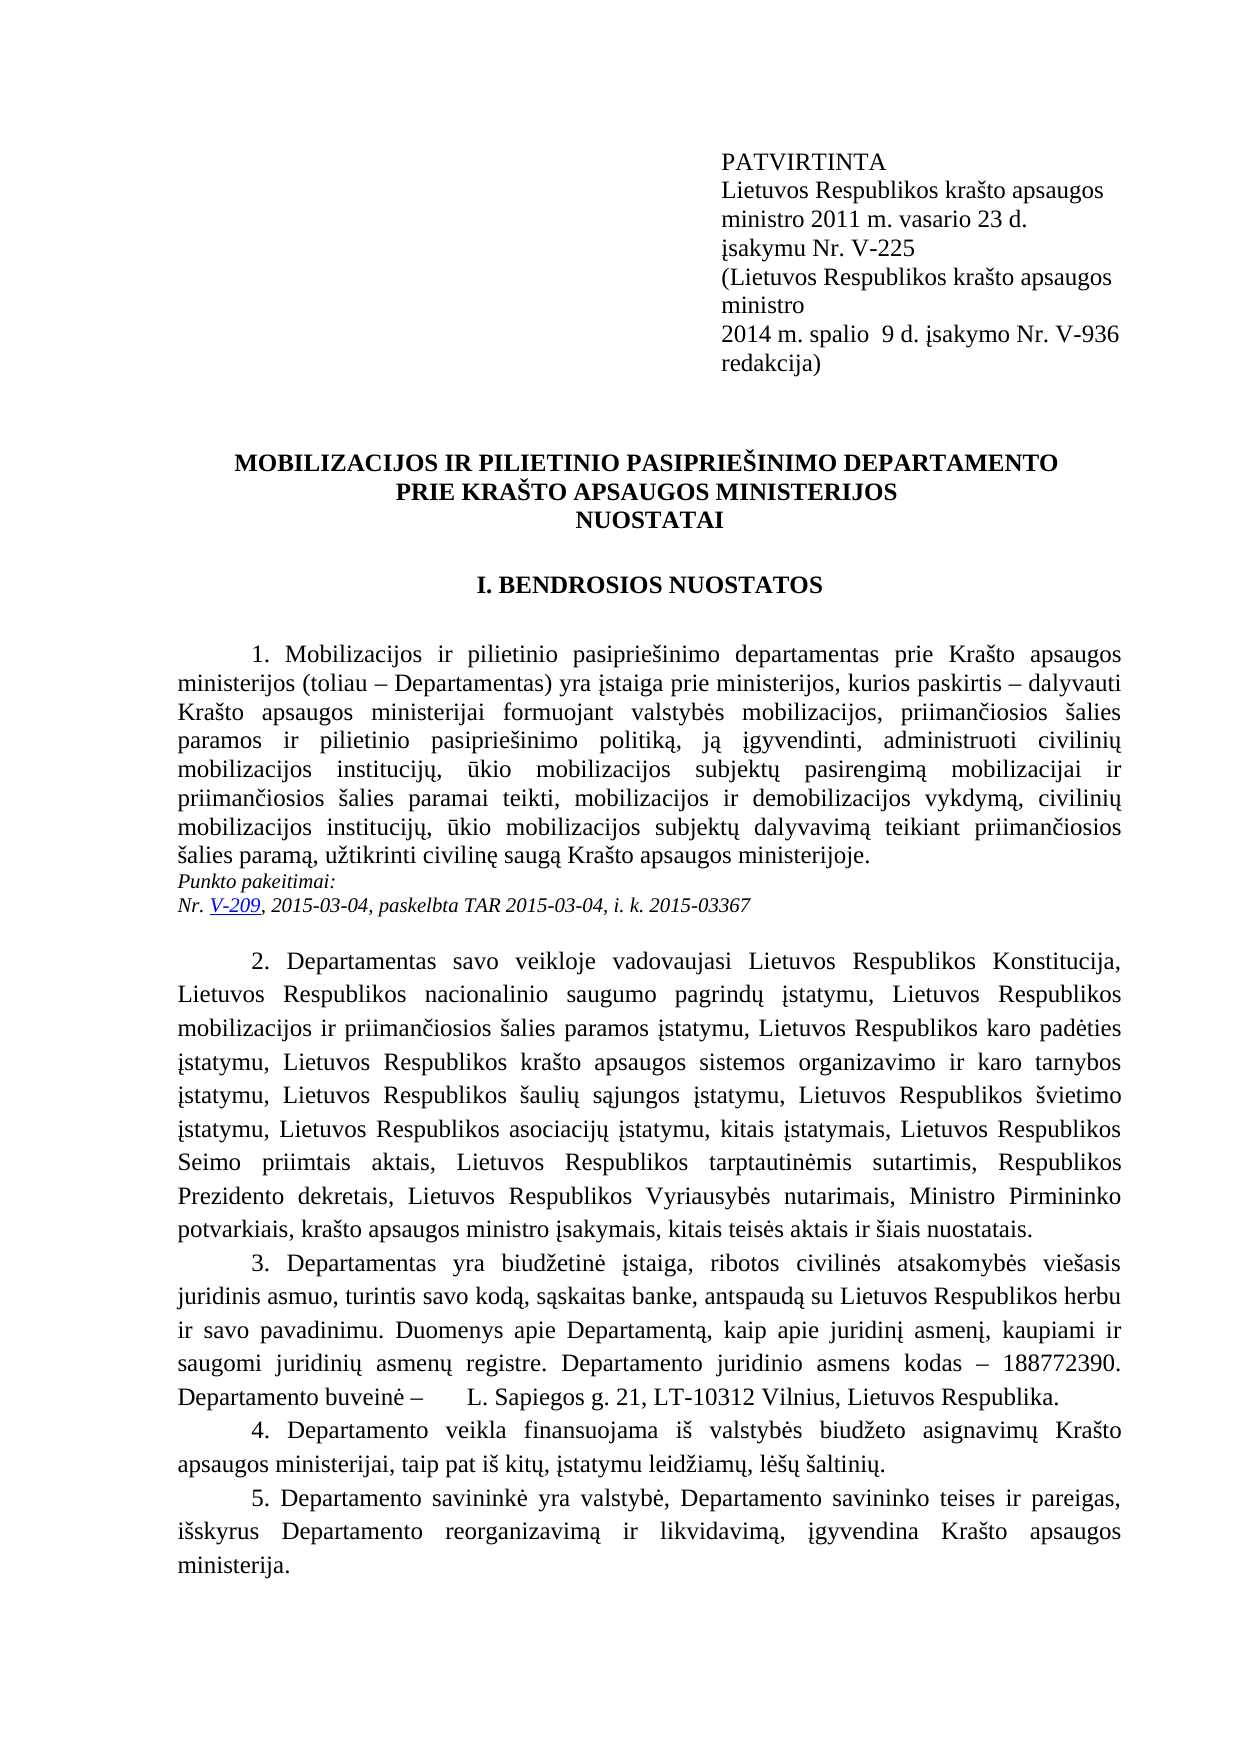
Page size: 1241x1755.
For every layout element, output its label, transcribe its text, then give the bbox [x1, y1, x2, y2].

text NUOSTATAI [177, 506, 1122, 534]
text įsakymu Nr. V-225 [721, 233, 1122, 262]
text MOBILIZACIJOS ir pilietinio pasipriešinimo DEPARTAMENTO [177, 448, 1122, 477]
text Punkto pakeitimai: [177, 869, 1122, 893]
text 4. Departamento veikla finansuojama iš valstybės biudžeto asignavimų Krašto apsaugos ministerijai, taip pat iš kitų, įstatymu leidžiamų, lėšų šaltinių. [177, 1416, 1122, 1478]
text 2014 m. spalio 9 d. įsakymo Nr. V-936 redakcija) [721, 319, 1122, 377]
text (Lietuvos Respublikos krašto apsaugos ministro [721, 262, 1122, 319]
text I. BENDROSIOS NUOSTATOS [177, 570, 1122, 599]
text Nr. V-209, 2015-03-04, paskelbta TAR 2015-03-04, i. k. 2015-03367 [177, 893, 1122, 917]
text PATVIRTINTA [721, 147, 1122, 176]
text 2. Departamentas savo veikloje vadovaujasi Lietuvos Respublikos Konstitucija, Lietuvos Respublikos nacionalinio saugumo pagrindų įstatymu, Lietuvos Respublikos mobilizacijos ir priimančiosios šalies paramos įstatymu, Lietuvos Respublikos karo padėties įstatymu, Lietuvos Respublikos krašto apsaugos sistemos organizavimo ir karo tarnybos įstatymu, Lietuvos Respublikos šaulių sąjungos įstatymu, Lietuvos Respublikos švietimo įstatymu, Lietuvos Respublikos asociacijų įstatymu, kitais įstatymais, Lietuvos Respublikos Seimo priimtais aktais, Lietuvos Respublikos tarptautinėmis sutartimis, Respublikos Prezidento dekretais, Lietuvos Respublikos Vyriausybės nutarimais, Ministro Pirmininko potvarkiais, krašto apsaugos ministro įsakymais, kitais teisės aktais ir šiais nuostatais. [177, 946, 1122, 1243]
text PRIE KRAŠTO APSAUGOS MINISTERIJOS [177, 477, 1122, 506]
text Lietuvos Respublikos krašto apsaugos ministro 2011 m. vasario 23 d. [721, 176, 1122, 233]
text 5. Departamento savininkė yra valstybė, Departamento savininko teises ir pareigas, išskyrus Departamento reorganizavimą ir likvidavimą, įgyvendina Krašto apsaugos ministerija. [177, 1483, 1122, 1578]
text 3. Departamentas yra biudžetinė įstaiga, ribotos civilinės atsakomybės viešasis juridinis asmuo, turintis savo kodą, sąskaitas banke, antspaudą su Lietuvos Respublikos herbu ir savo pavadinimu. Duomenys apie Departamentą, kaip apie juridinį asmenį, kaupiami ir saugomi juridinių asmenų registre. Departamento juridinio asmens kodas – 188772390. Departamento buveinė – L. Sapiegos g. 21, LT-10312 Vilnius, Lietuvos Respublika. [177, 1248, 1122, 1411]
text 1. Mobilizacijos ir pilietinio pasipriešinimo departamentas prie Krašto apsaugos ministerijos (toliau – Departamentas) yra įstaiga prie ministerijos, kurios paskirtis – dalyvauti Krašto apsaugos ministerijai formuojant valstybės mobilizacijos, priimančiosios šalies paramos ir pilietinio pasipriešinimo politiką, ją įgyvendinti, administruoti civilinių mobilizacijos institucijų, ūkio mobilizacijos subjektų pasirengimą mobilizacijai ir priimančiosios šalies paramai teikti, mobilizacijos ir demobilizacijos vykdymą, civilinių mobilizacijos institucijų, ūkio mobilizacijos subjektų dalyvavimą teikiant priimančiosios šalies paramą, užtikrinti civilinę saugą Krašto apsaugos ministerijoje. [177, 639, 1122, 869]
